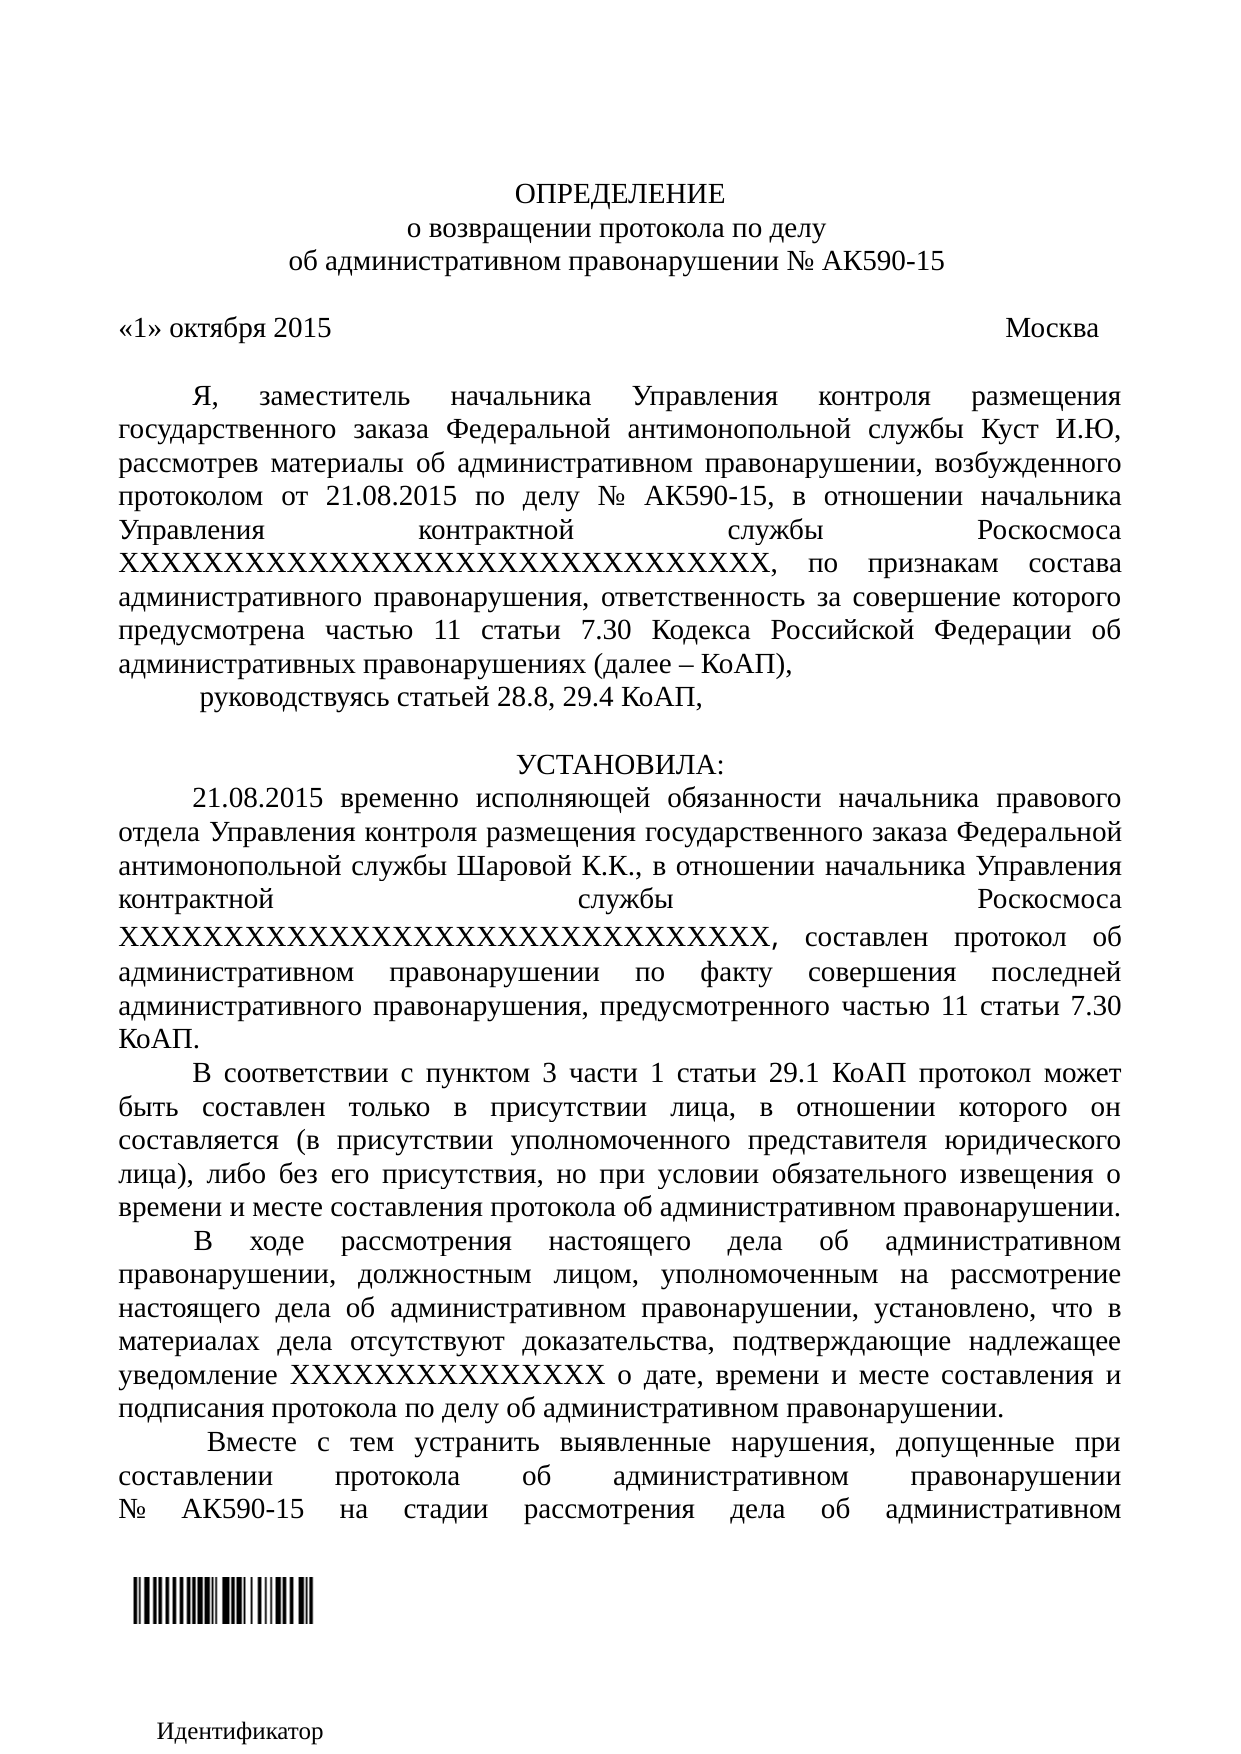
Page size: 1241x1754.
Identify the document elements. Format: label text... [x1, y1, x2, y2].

text Вместе с тем устранить выявленные нарушения, допущенные при составлении протокола об административном правонарушении № АК590-15 на стадии рассмотрения дела об административном [118, 1424, 1122, 1525]
text Я, заместитель начальника Управления контроля размещения государственного заказа Федеральной антимонопольной службы Куст И.Ю, рассмотрев материалы об административном правонарушении, возбужденного протоколом от 21.08.2015 по делу № АК590-15, в отношении начальника Управления контрактной службы Роскосмоса XXXXXXXXXXXXXXXXXXXXXXXXXXXXXXX, по признакам состава административного правонарушения, ответственность за совершение которого предусмотрена частью 11 статьи 7.30 Кодекса Российской Федерации об административных правонарушениях (далее – КоАП), [118, 378, 1122, 679]
text ОПРЕДЕЛЕНИЕ [118, 176, 1122, 210]
text руководствуясь статьей 28.8, 29.4 КоАП, [118, 679, 1122, 713]
text УСТАНОВИЛА: [118, 747, 1122, 781]
text «1» октября 2015 Москва [118, 311, 1122, 344]
text о возвращении протокола по делу [118, 210, 1122, 243]
text В соответствии с пунктом 3 части 1 статьи 29.1 КоАП протокол может быть составлен только в присутствии лица, в отношении которого он составляется (в присутствии уполномоченного представителя юридического лица), либо без его присутствия, но при условии обязательного извещения о времени и месте составления протокола об административном правонарушении. [118, 1055, 1122, 1223]
text В ходе рассмотрения настоящего дела об административном правонарушении, должностным лицом, уполномоченным на рассмотрение настоящего дела об административном правонарушении, установлено, что в материалах дела отсутствуют доказательства, подтверждающие надлежащее уведомление XXXXXXXXXXXXXXX о дате, времени и месте составления и подписания протокола по делу об административном правонарушении. [118, 1223, 1122, 1424]
text 21.08.2015 временно исполняющей обязанности начальника правового отдела Управления контроля размещения государственного заказа Федеральной антимонопольной службы Шаровой К.К., в отношении начальника Управления контрактной службы Роскосмоса XXXXXXXXXXXXXXXXXXXXXXXXXXXXXXX, составлен протокол об административном правонарушении по факту совершения последней административного правонарушения, предусмотренного частью 11 статьи 7.30 КоАП. [118, 781, 1122, 1055]
picture [118, 1577, 331, 1624]
text об административном правонарушении № АК590-15 [118, 243, 1122, 277]
